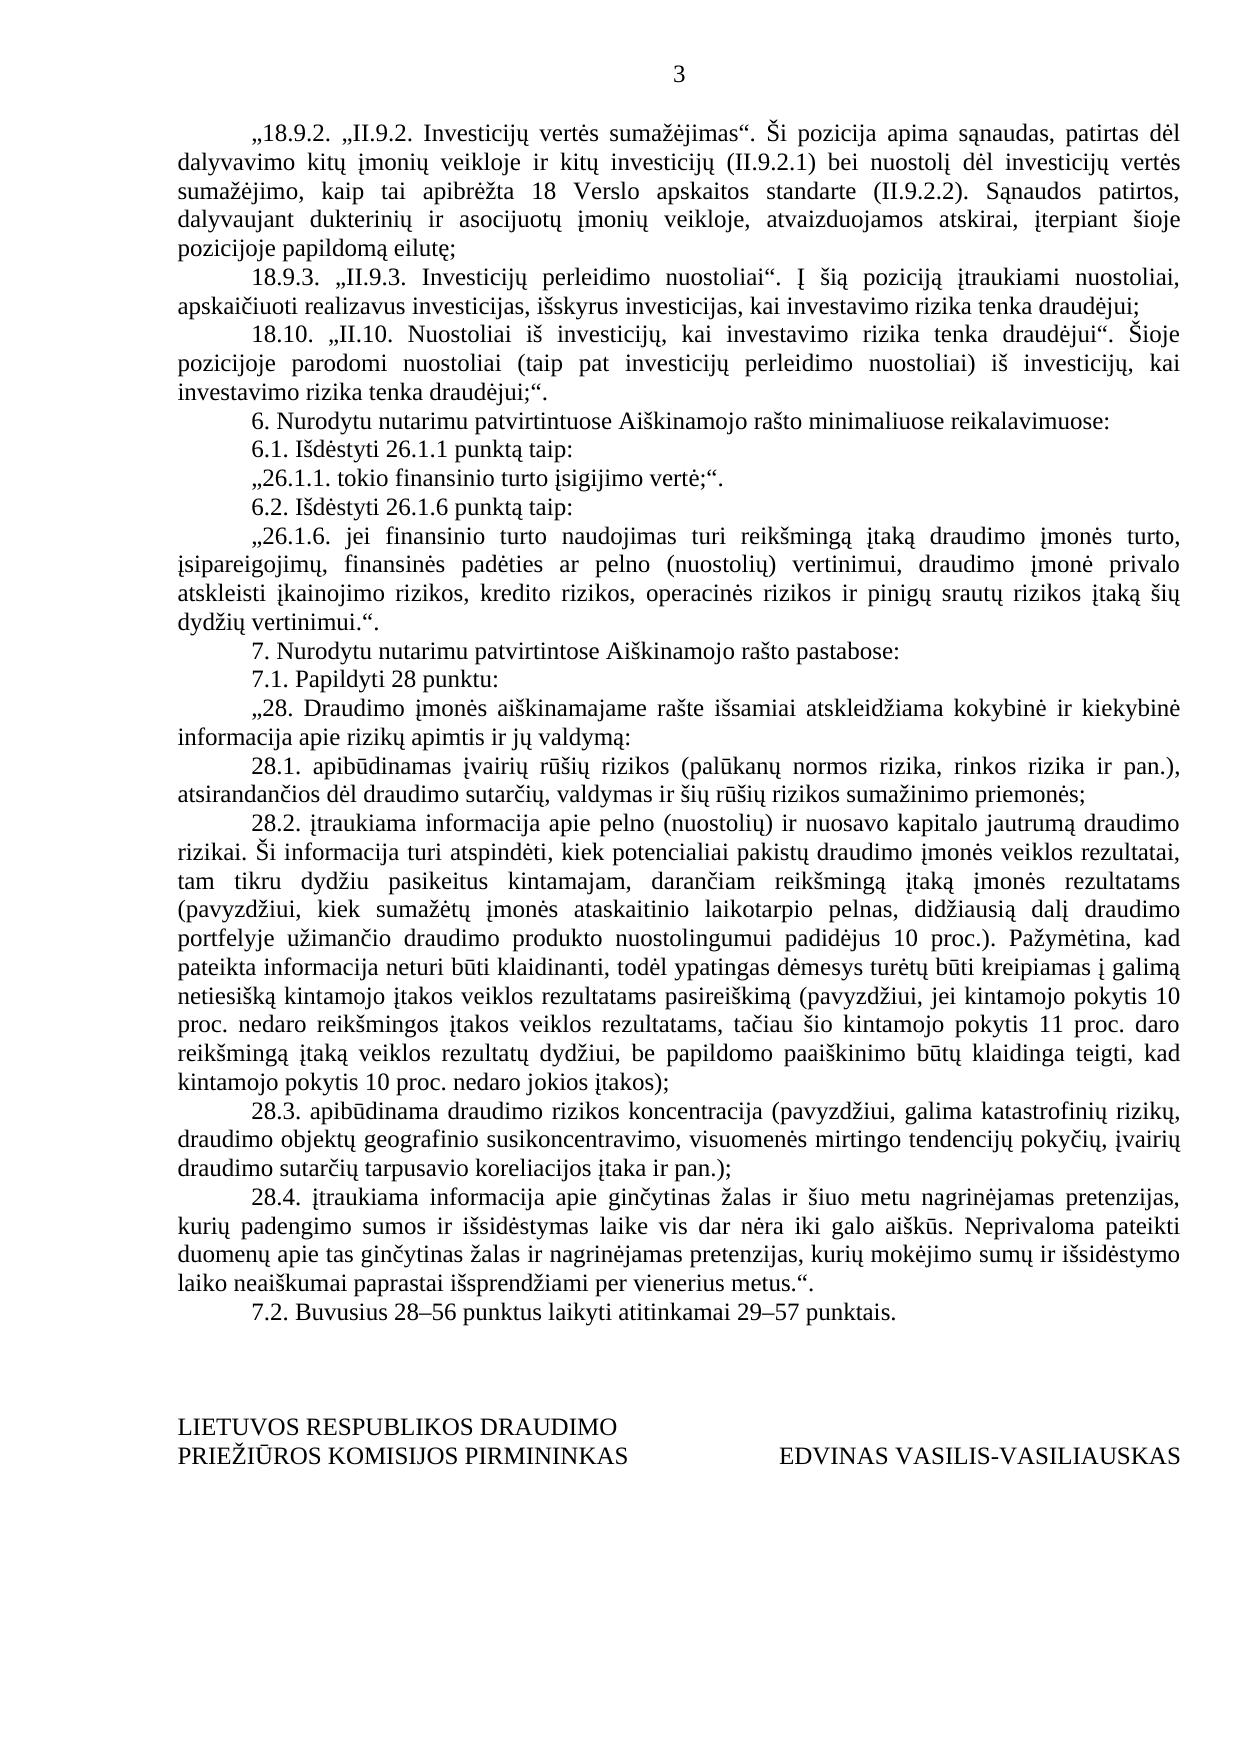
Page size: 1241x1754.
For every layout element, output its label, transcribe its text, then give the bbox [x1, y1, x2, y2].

text LIETUVOS RESPUBLIKOS DRAUDIMO [177, 1412, 1181, 1441]
text 7.2. Buvusius 28–56 punktus laikyti atitinkamai 29–57 punktais. [177, 1297, 1181, 1326]
text „28. Draudimo įmonės aiškinamajame rašte išsamiai atskleidžiama kokybinė ir kiekybinė informacija apie rizikų apimtis ir jų valdymą: [177, 693, 1181, 751]
text 18.9.3. „II.9.3. Investicijų perleidimo nuostoliai“. Į šią poziciją įtraukiami nuostoliai, apskaičiuoti realizavus investicijas, išskyrus investicijas, kai investavimo rizika tenka draudėjui; [177, 262, 1181, 319]
text 6.2. Išdėstyti 26.1.6 punktą taip: [177, 492, 1181, 521]
text 28.4. įtraukiama informacija apie ginčytinas žalas ir šiuo metu nagrinėjamas pretenzijas, kurių padengimo sumos ir išsidėstymas laike vis dar nėra iki galo aiškūs. Neprivaloma pateikti duomenų apie tas ginčytinas žalas ir nagrinėjamas pretenzijas, kurių mokėjimo sumų ir išsidėstymo laiko neaiškumai paprastai išsprendžiami per vienerius metus.“. [177, 1182, 1181, 1297]
text „26.1.1. tokio finansinio turto įsigijimo vertė;“. [177, 463, 1181, 492]
text PRIEŽIŪROS KOMISIJOS PIRMININKAS EDVINAS VASILIS-VASILIAUSKAS [177, 1441, 1181, 1469]
text 6. Nurodytu nutarimu patvirtintuose Aiškinamojo rašto minimaliuose reikalavimuose: [177, 406, 1181, 434]
text 18.10. „II.10. Nuostoliai iš investicijų, kai investavimo rizika tenka draudėjui“. Šioje pozicijoje parodomi nuostoliai (taip pat investicijų perleidimo nuostoliai) iš investicijų, kai investavimo rizika tenka draudėjui;“. [177, 319, 1181, 406]
text 28.1. apibūdinamas įvairių rūšių rizikos (palūkanų normos rizika, rinkos rizika ir pan.), atsirandančios dėl draudimo sutarčių, valdymas ir šių rūšių rizikos sumažinimo priemonės; [177, 751, 1181, 808]
text 7.1. Papildyti 28 punktu: [177, 664, 1181, 693]
text 28.3. apibūdinama draudimo rizikos koncentracija (pavyzdžiui, galima katastrofinių rizikų, draudimo objektų geografinio susikoncentravimo, visuomenės mirtingo tendencijų pokyčių, įvairių draudimo sutarčių tarpusavio koreliacijos įtaka ir pan.); [177, 1096, 1181, 1182]
text „26.1.6. jei finansinio turto naudojimas turi reikšmingą įtaką draudimo įmonės turto, įsipareigojimų, finansinės padėties ar pelno (nuostolių) vertinimui, draudimo įmonė privalo atskleisti įkainojimo rizikos, kredito rizikos, operacinės rizikos ir pinigų srautų rizikos įtaką šių dydžių vertinimui.“. [177, 521, 1181, 636]
text 6.1. Išdėstyti 26.1.1 punktą taip: [177, 434, 1181, 463]
text 28.2. įtraukiama informacija apie pelno (nuostolių) ir nuosavo kapitalo jautrumą draudimo rizikai. Ši informacija turi atspindėti, kiek potencialiai pakistų draudimo įmonės veiklos rezultatai, tam tikru dydžiu pasikeitus kintamajam, darančiam reikšmingą įtaką įmonės rezultatams (pavyzdžiui, kiek sumažėtų įmonės ataskaitinio laikotarpio pelnas, didžiausią dalį draudimo portfelyje užimančio draudimo produkto nuostolingumui padidėjus 10 proc.). Pažymėtina, kad pateikta informacija neturi būti klaidinanti, todėl ypatingas dėmesys turėtų būti kreipiamas į galimą netiesišką kintamojo įtakos veiklos rezultatams pasireiškimą (pavyzdžiui, jei kintamojo pokytis 10 proc. nedaro reikšmingos įtakos veiklos rezultatams, tačiau šio kintamojo pokytis 11 proc. daro reikšmingą įtaką veiklos rezultatų dydžiui, be papildomo paaiškinimo būtų klaidinga teigti, kad kintamojo pokytis 10 proc. nedaro jokios įtakos); [177, 808, 1181, 1096]
text „18.9.2. „II.9.2. Investicijų vertės sumažėjimas“. Ši pozicija apima sąnaudas, patirtas dėl dalyvavimo kitų įmonių veikloje ir kitų investicijų (II.9.2.1) bei nuostolį dėl investicijų vertės sumažėjimo, kaip tai apibrėžta 18 Verslo apskaitos standarte (II.9.2.2). Sąnaudos patirtos, dalyvaujant dukterinių ir asocijuotų įmonių veikloje, atvaizduojamos atskirai, įterpiant šioje pozicijoje papildomą eilutę; [177, 118, 1181, 262]
text 7. Nurodytu nutarimu patvirtintose Aiškinamojo rašto pastabose: [177, 636, 1181, 664]
